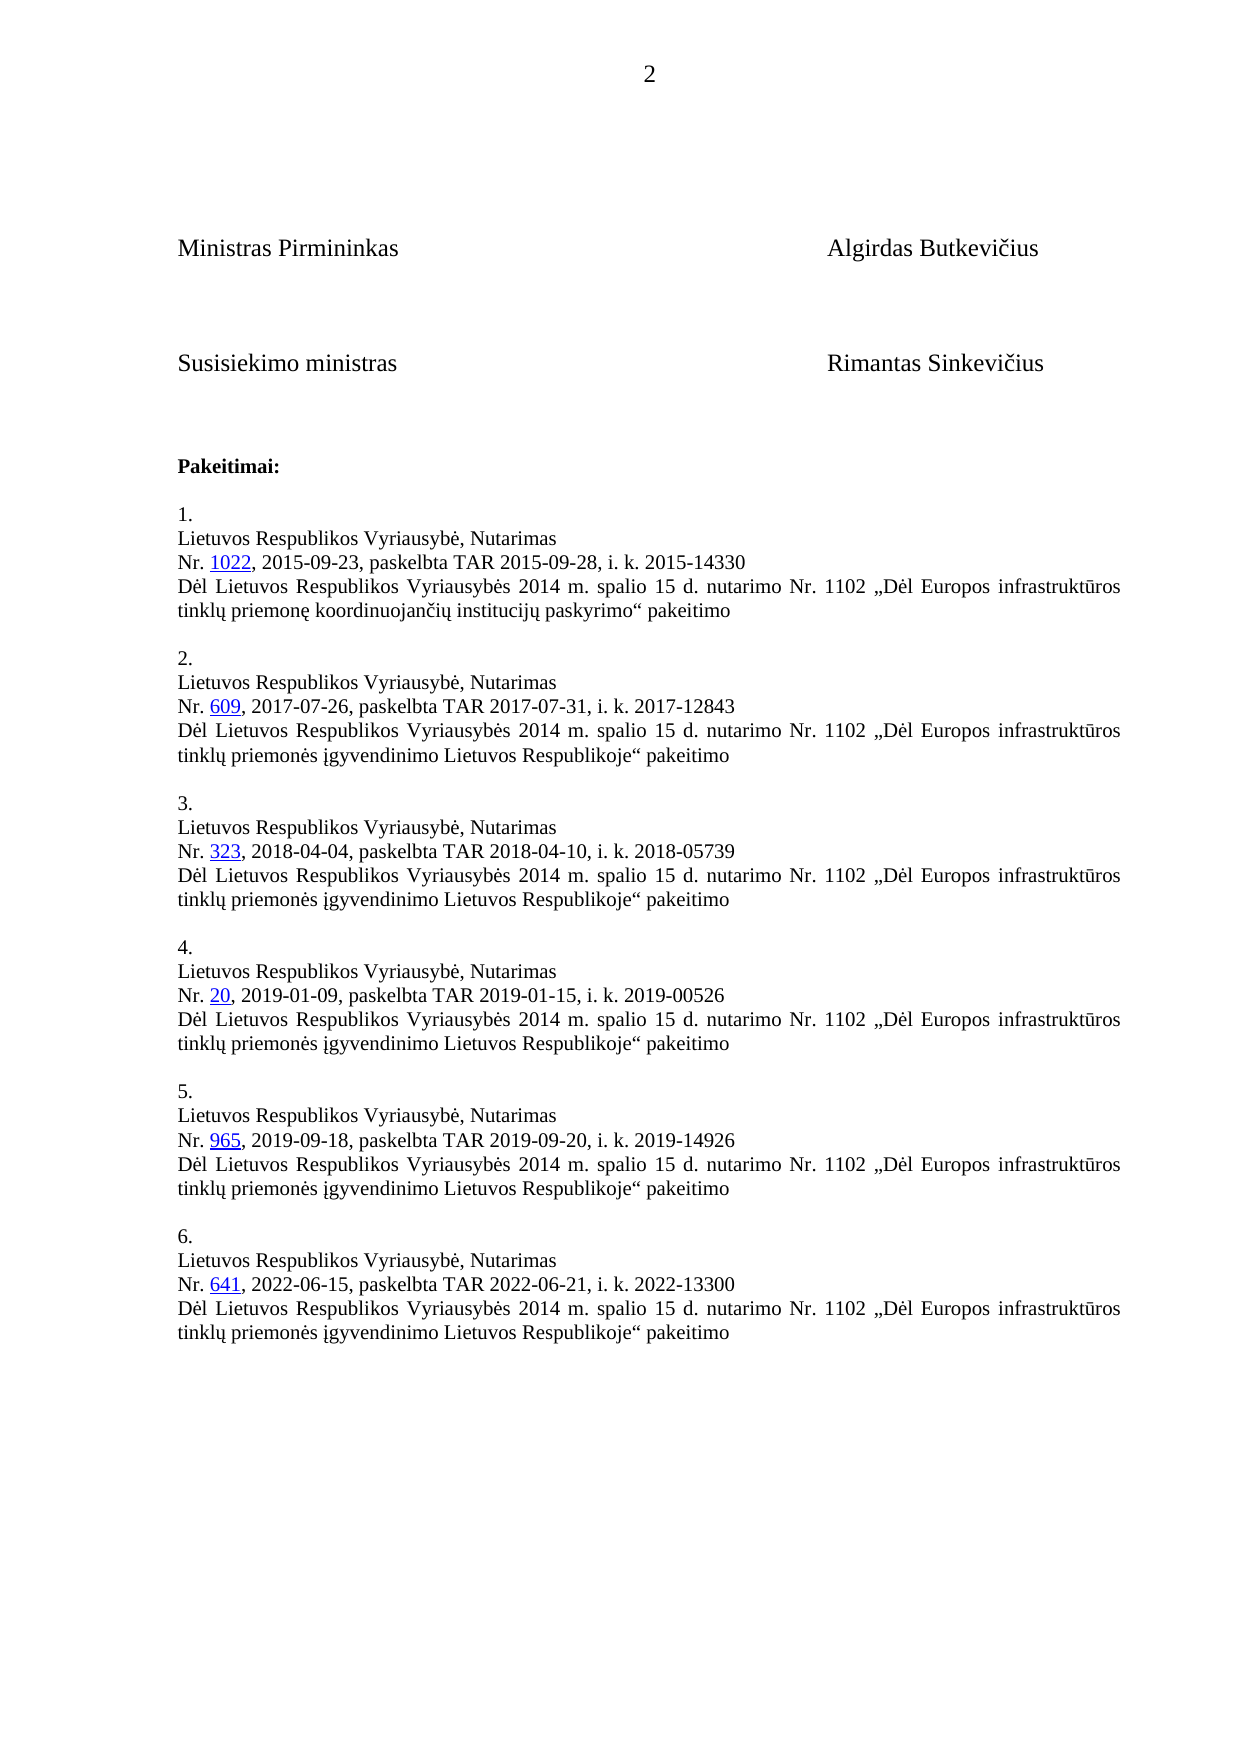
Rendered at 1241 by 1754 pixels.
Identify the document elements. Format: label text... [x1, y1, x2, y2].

text Dėl Lietuvos Respublikos Vyriausybės 2014 m. spalio 15 d. nutarimo Nr. 1102 „Dėl Europos infrastruktūros tinklų priemonės įgyvendinimo Lietuvos Respublikoje“ pakeitimo [177, 1007, 1122, 1055]
text Ministras Pirmininkas Algirdas Butkevičius [177, 233, 1122, 262]
text Pakeitimai: [177, 454, 1122, 478]
text Nr. 609, 2017-07-26, paskelbta TAR 2017-07-31, i. k. 2017-12843 [177, 694, 1122, 718]
text Dėl Lietuvos Respublikos Vyriausybės 2014 m. spalio 15 d. nutarimo Nr. 1102 „Dėl Europos infrastruktūros tinklų priemonę koordinuojančių institucijų paskyrimo“ pakeitimo [177, 574, 1122, 622]
text Nr. 965, 2019-09-18, paskelbta TAR 2019-09-20, i. k. 2019-14926 [177, 1127, 1122, 1152]
text Lietuvos Respublikos Vyriausybė, Nutarimas [177, 1103, 1122, 1127]
text Lietuvos Respublikos Vyriausybė, Nutarimas [177, 670, 1122, 694]
text Dėl Lietuvos Respublikos Vyriausybės 2014 m. spalio 15 d. nutarimo Nr. 1102 „Dėl Europos infrastruktūros tinklų priemonės įgyvendinimo Lietuvos Respublikoje“ pakeitimo [177, 1296, 1122, 1344]
text 1. [177, 502, 1122, 526]
text Susisiekimo ministras Rimantas Sinkevičius [177, 348, 1122, 377]
text Lietuvos Respublikos Vyriausybė, Nutarimas [177, 959, 1122, 983]
text Dėl Lietuvos Respublikos Vyriausybės 2014 m. spalio 15 d. nutarimo Nr. 1102 „Dėl Europos infrastruktūros tinklų priemonės įgyvendinimo Lietuvos Respublikoje“ pakeitimo [177, 863, 1122, 911]
text Lietuvos Respublikos Vyriausybė, Nutarimas [177, 1248, 1122, 1272]
text Dėl Lietuvos Respublikos Vyriausybės 2014 m. spalio 15 d. nutarimo Nr. 1102 „Dėl Europos infrastruktūros tinklų priemonės įgyvendinimo Lietuvos Respublikoje“ pakeitimo [177, 1152, 1122, 1200]
text Lietuvos Respublikos Vyriausybė, Nutarimas [177, 815, 1122, 839]
text Nr. 1022, 2015-09-23, paskelbta TAR 2015-09-28, i. k. 2015-14330 [177, 550, 1122, 574]
text Lietuvos Respublikos Vyriausybė, Nutarimas [177, 526, 1122, 550]
text Nr. 20, 2019-01-09, paskelbta TAR 2019-01-15, i. k. 2019-00526 [177, 983, 1122, 1007]
text 2. [177, 646, 1122, 670]
text 4. [177, 935, 1122, 959]
text Nr. 641, 2022-06-15, paskelbta TAR 2022-06-21, i. k. 2022-13300 [177, 1272, 1122, 1296]
text 5. [177, 1079, 1122, 1103]
text Dėl Lietuvos Respublikos Vyriausybės 2014 m. spalio 15 d. nutarimo Nr. 1102 „Dėl Europos infrastruktūros tinklų priemonės įgyvendinimo Lietuvos Respublikoje“ pakeitimo [177, 718, 1122, 767]
text Nr. 323, 2018-04-04, paskelbta TAR 2018-04-10, i. k. 2018-05739 [177, 839, 1122, 863]
text 6. [177, 1224, 1122, 1248]
text 3. [177, 791, 1122, 815]
